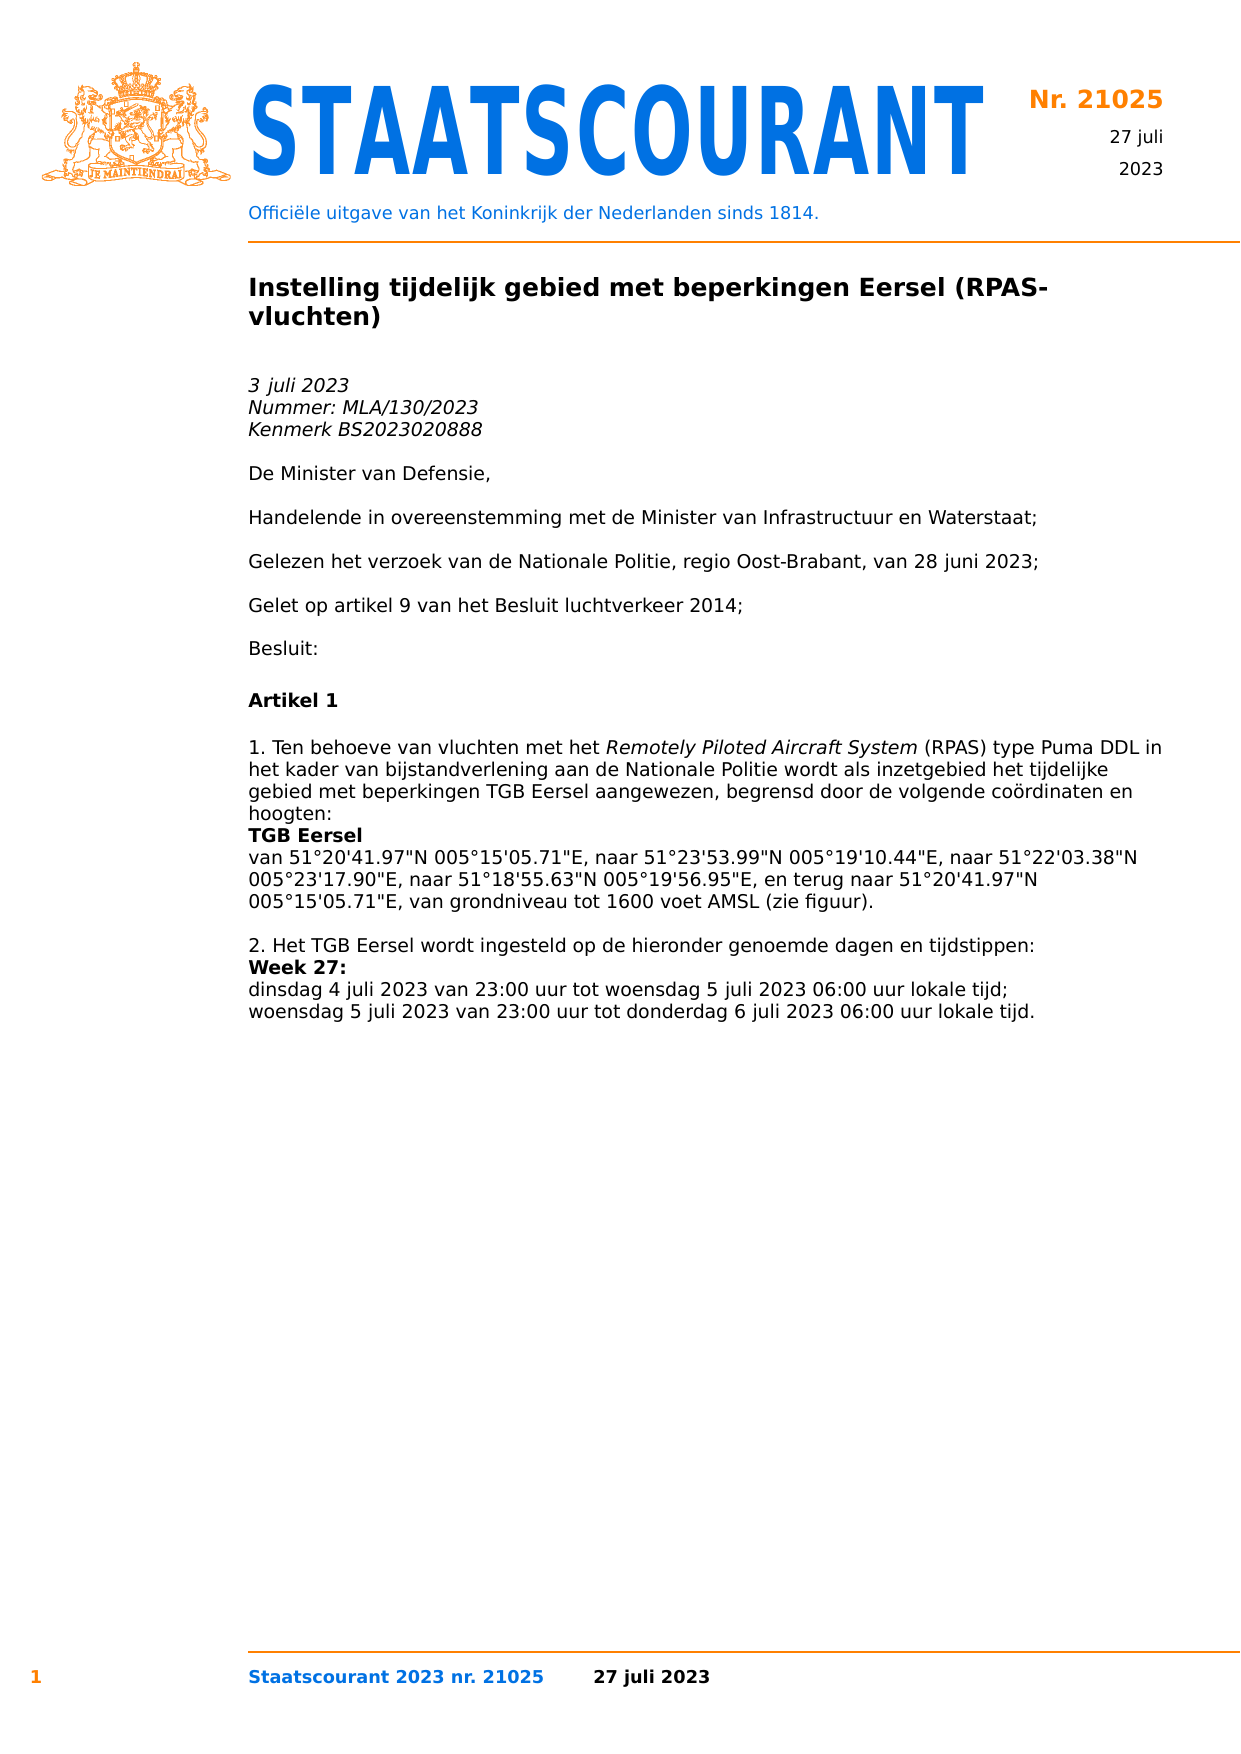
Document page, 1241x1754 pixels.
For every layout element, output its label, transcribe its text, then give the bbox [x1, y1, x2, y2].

table_cell 27 juli [998, 121, 1240, 153]
text De Minister van Defensie, [248, 463, 1163, 485]
table_cell 2023 [998, 153, 1240, 203]
text Handelende in overeenstemming met de Minister van Infrastructuur en Waterstaat; [248, 507, 1163, 529]
table_cell Officiële uitgave van het Koninkrijk der Nederlanden sinds 1814. [248, 203, 1240, 241]
text Nummer: MLA/130/2023 [248, 397, 1163, 419]
text Gelezen het verzoek van de Nationale Politie, regio Oost-Brabant, van 28 juni 2023; [248, 551, 1163, 573]
text TGB Eersel [248, 825, 1163, 847]
text van 51°20'41.97"N 005°15'05.71"E, naar 51°23'53.99"N 005°19'10.44"E, naar 51°22'03.38"N 005°23'17.90"E, naar 51°18'55.63"N 005°19'56.95"E, en terug naar 51°20'41.97"N 005°15'05.71"E, van grondniveau tot 1600 voet AMSL (zie figuur). [248, 847, 1163, 913]
table_header STAATSCOURANT [248, 62, 998, 203]
table_header Nr. 21025 [998, 62, 1240, 121]
text 1. Ten behoeve van vluchten met het Remotely Piloted Aircraft System (RPAS) type Puma DDL in het kader van bijstandverlening aan de Nationale Politie wordt als inzetgebied het tijdelijke gebied met beperkingen TGB Eersel aangewezen, begrensd door de volgende coördinaten en hoogten: [248, 737, 1163, 825]
text Week 27: [248, 957, 1163, 979]
subtitle Artikel 1 [248, 690, 1163, 712]
table_header [25, 62, 248, 241]
text 2. Het TGB Eersel wordt ingesteld op de hieronder genoemde dagen en tijdstippen: [248, 935, 1163, 957]
picture [41, 62, 231, 186]
text dinsdag 4 juli 2023 van 23:00 uur tot woensdag 5 juli 2023 06:00 uur lokale tijd; [248, 979, 1163, 1001]
text woensdag 5 juli 2023 van 23:00 uur tot donderdag 6 juli 2023 06:00 uur lokale tijd. [248, 1001, 1163, 1023]
subtitle Instelling tijdelijk gebied met beperkingen Eersel (RPAS-vluchten) [248, 273, 1163, 331]
text Kenmerk BS2023020888 [248, 419, 1163, 441]
text Besluit: [248, 638, 1163, 660]
text 3 juli 2023 [248, 375, 1163, 397]
text Gelet op artikel 9 van het Besluit luchtverkeer 2014; [248, 594, 1163, 616]
